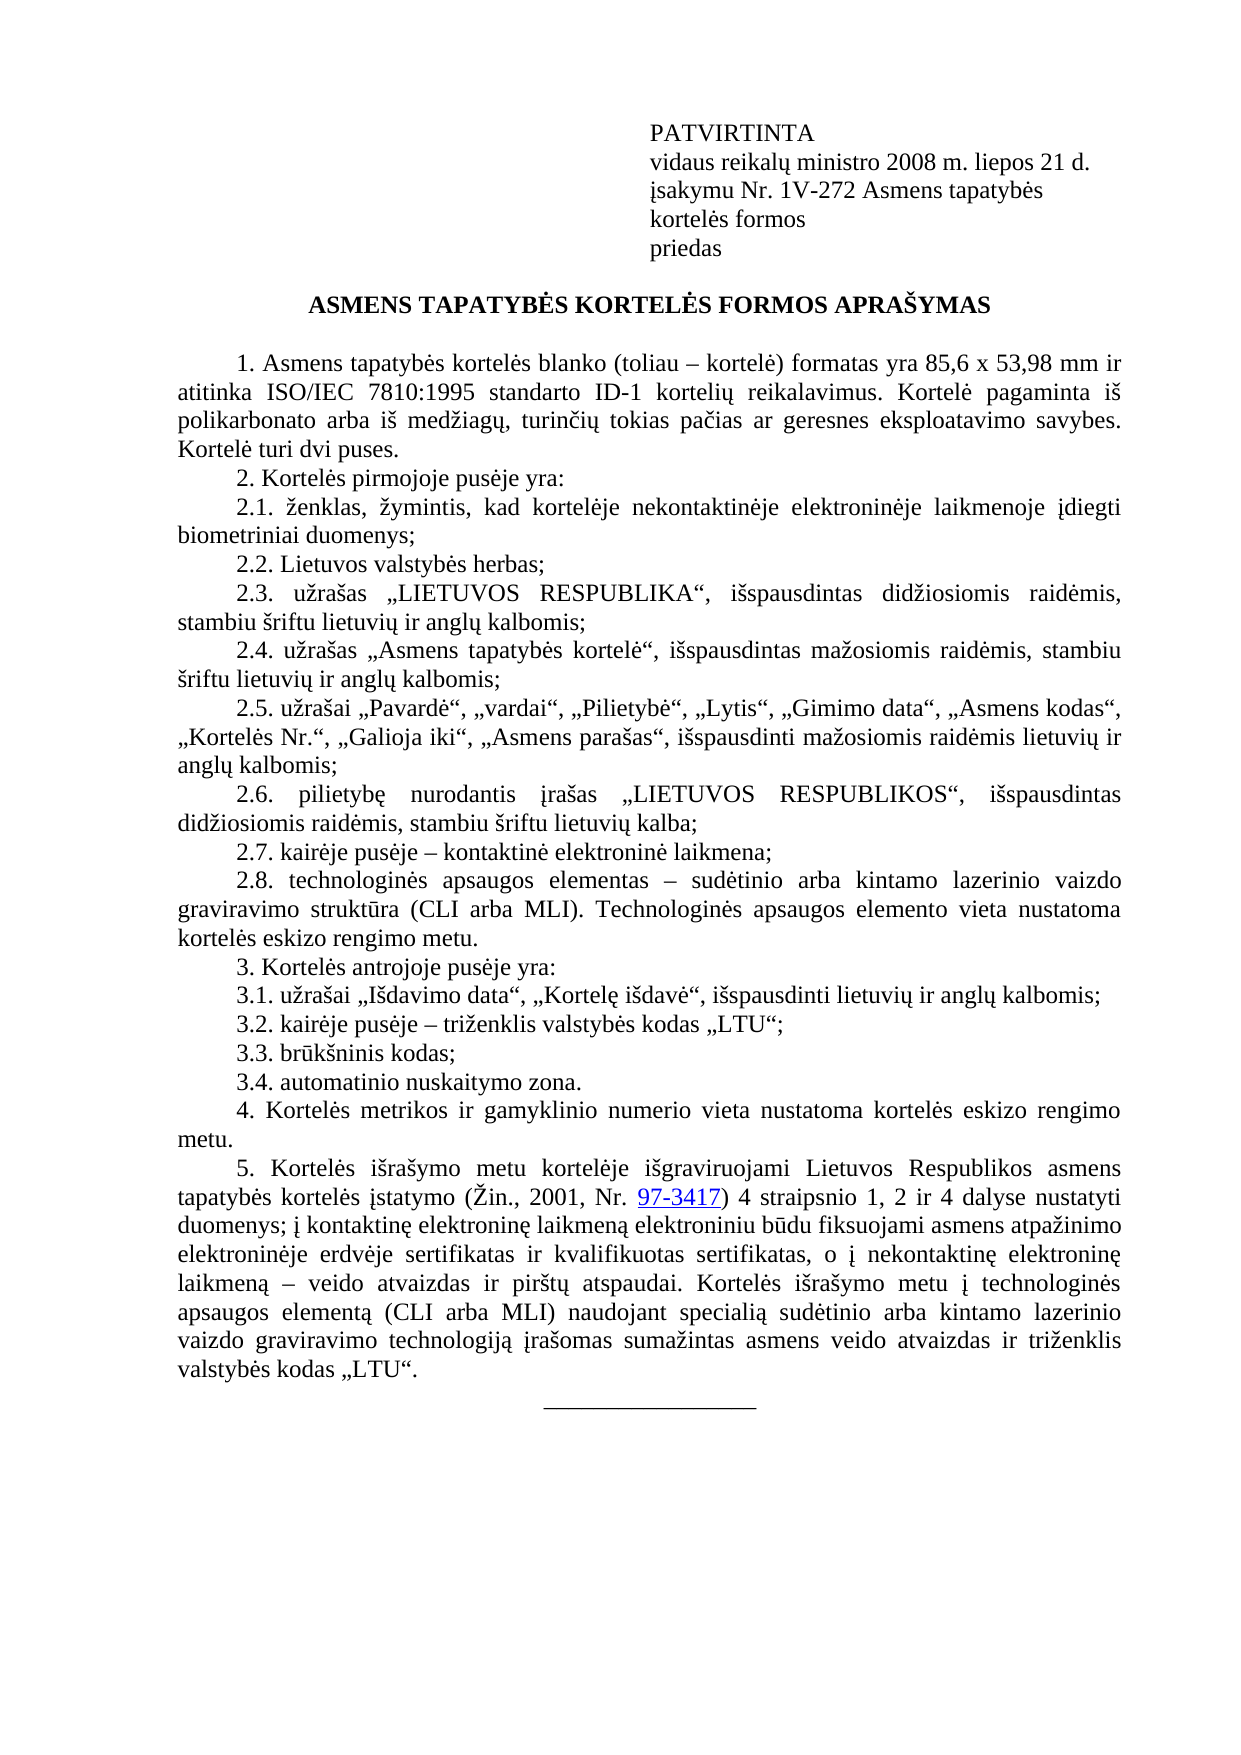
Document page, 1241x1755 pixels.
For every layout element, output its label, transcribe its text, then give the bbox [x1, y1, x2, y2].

text 2.6. pilietybę nurodantis įrašas „LIETUVOS RESPUBLIKOS“, išspausdintas didžiosiomis raidėmis, stambiu šriftu lietuvių kalba; [177, 779, 1122, 837]
text 3.1. užrašai „Išdavimo data“, „Kortelę išdavė“, išspausdinti lietuvių ir anglų kalbomis; [177, 981, 1122, 1009]
text 3. Kortelės antrojoje pusėje yra: [177, 952, 1122, 981]
text 2.2. Lietuvos valstybės herbas; [177, 549, 1122, 578]
text 2.8. technologinės apsaugos elementas – sudėtinio arba kintamo lazerinio vaizdo graviravimo struktūra (CLI arba MLI). Technologinės apsaugos elemento vieta nustatoma kortelės eskizo rengimo metu. [177, 866, 1122, 952]
text PATVIRTINTA [649, 118, 1122, 147]
text priedas [649, 233, 1122, 262]
text vidaus reikalų ministro 2008 m. liepos 21 d. įsakymu Nr. 1V-272 Asmens tapatybės kortelės formos [649, 147, 1122, 233]
text 2.3. užrašas „LIETUVOS RESPUBLIKA“, išspausdintas didžiosiomis raidėmis, stambiu šriftu lietuvių ir anglų kalbomis; [177, 578, 1122, 636]
text 3.4. automatinio nuskaitymo zona. [177, 1067, 1122, 1096]
text 2.5. užrašai „Pavardė“, „vardai“, „Pilietybė“, „Lytis“, „Gimimo data“, „Asmens kodas“, „Kortelės Nr.“, „Galioja iki“, „Asmens parašas“, išspausdinti mažosiomis raidėmis lietuvių ir anglų kalbomis; [177, 693, 1122, 779]
text 2.7. kairėje pusėje – kontaktinė elektroninė laikmena; [177, 837, 1122, 866]
text ASMENS TAPATYBĖS KORTELĖS FORMOS APRAŠYMAS [177, 291, 1122, 319]
text _________________ [177, 1383, 1122, 1412]
text 5. Kortelės išrašymo metu kortelėje išgraviruojami Lietuvos Respublikos asmens tapatybės kortelės įstatymo (Žin., 2001, Nr. 97-3417) 4 straipsnio 1, 2 ir 4 dalyse nustatyti duomenys; į kontaktinę elektroninę laikmeną elektroniniu būdu fiksuojami asmens atpažinimo elektroninėje erdvėje sertifikatas ir kvalifikuotas sertifikatas, o į nekontaktinę elektroninę laikmeną – veido atvaizdas ir pirštų atspaudai. Kortelės išrašymo metu į technologinės apsaugos elementą (CLI arba MLI) naudojant specialią sudėtinio arba kintamo lazerinio vaizdo graviravimo technologiją įrašomas sumažintas asmens veido atvaizdas ir triženklis valstybės kodas „LTU“. [177, 1153, 1122, 1383]
text 4. Kortelės metrikos ir gamyklinio numerio vieta nustatoma kortelės eskizo rengimo metu. [177, 1096, 1122, 1153]
text 2.1. ženklas, žymintis, kad kortelėje nekontaktinėje elektroninėje laikmenoje įdiegti biometriniai duomenys; [177, 492, 1122, 549]
text 3.2. kairėje pusėje – triženklis valstybės kodas „LTU“; [177, 1009, 1122, 1038]
text 3.3. brūkšninis kodas; [177, 1038, 1122, 1067]
text 2. Kortelės pirmojoje pusėje yra: [177, 463, 1122, 492]
text 2.4. užrašas „Asmens tapatybės kortelė“, išspausdintas mažosiomis raidėmis, stambiu šriftu lietuvių ir anglų kalbomis; [177, 636, 1122, 693]
text 1. Asmens tapatybės kortelės blanko (toliau – kortelė) formatas yra 85,6 x 53,98 mm ir atitinka ISO/IEC 7810:1995 standarto ID-1 kortelių reikalavimus. Kortelė pagaminta iš polikarbonato arba iš medžiagų, turinčių tokias pačias ar geresnes eksploatavimo savybes. Kortelė turi dvi puses. [177, 348, 1122, 463]
